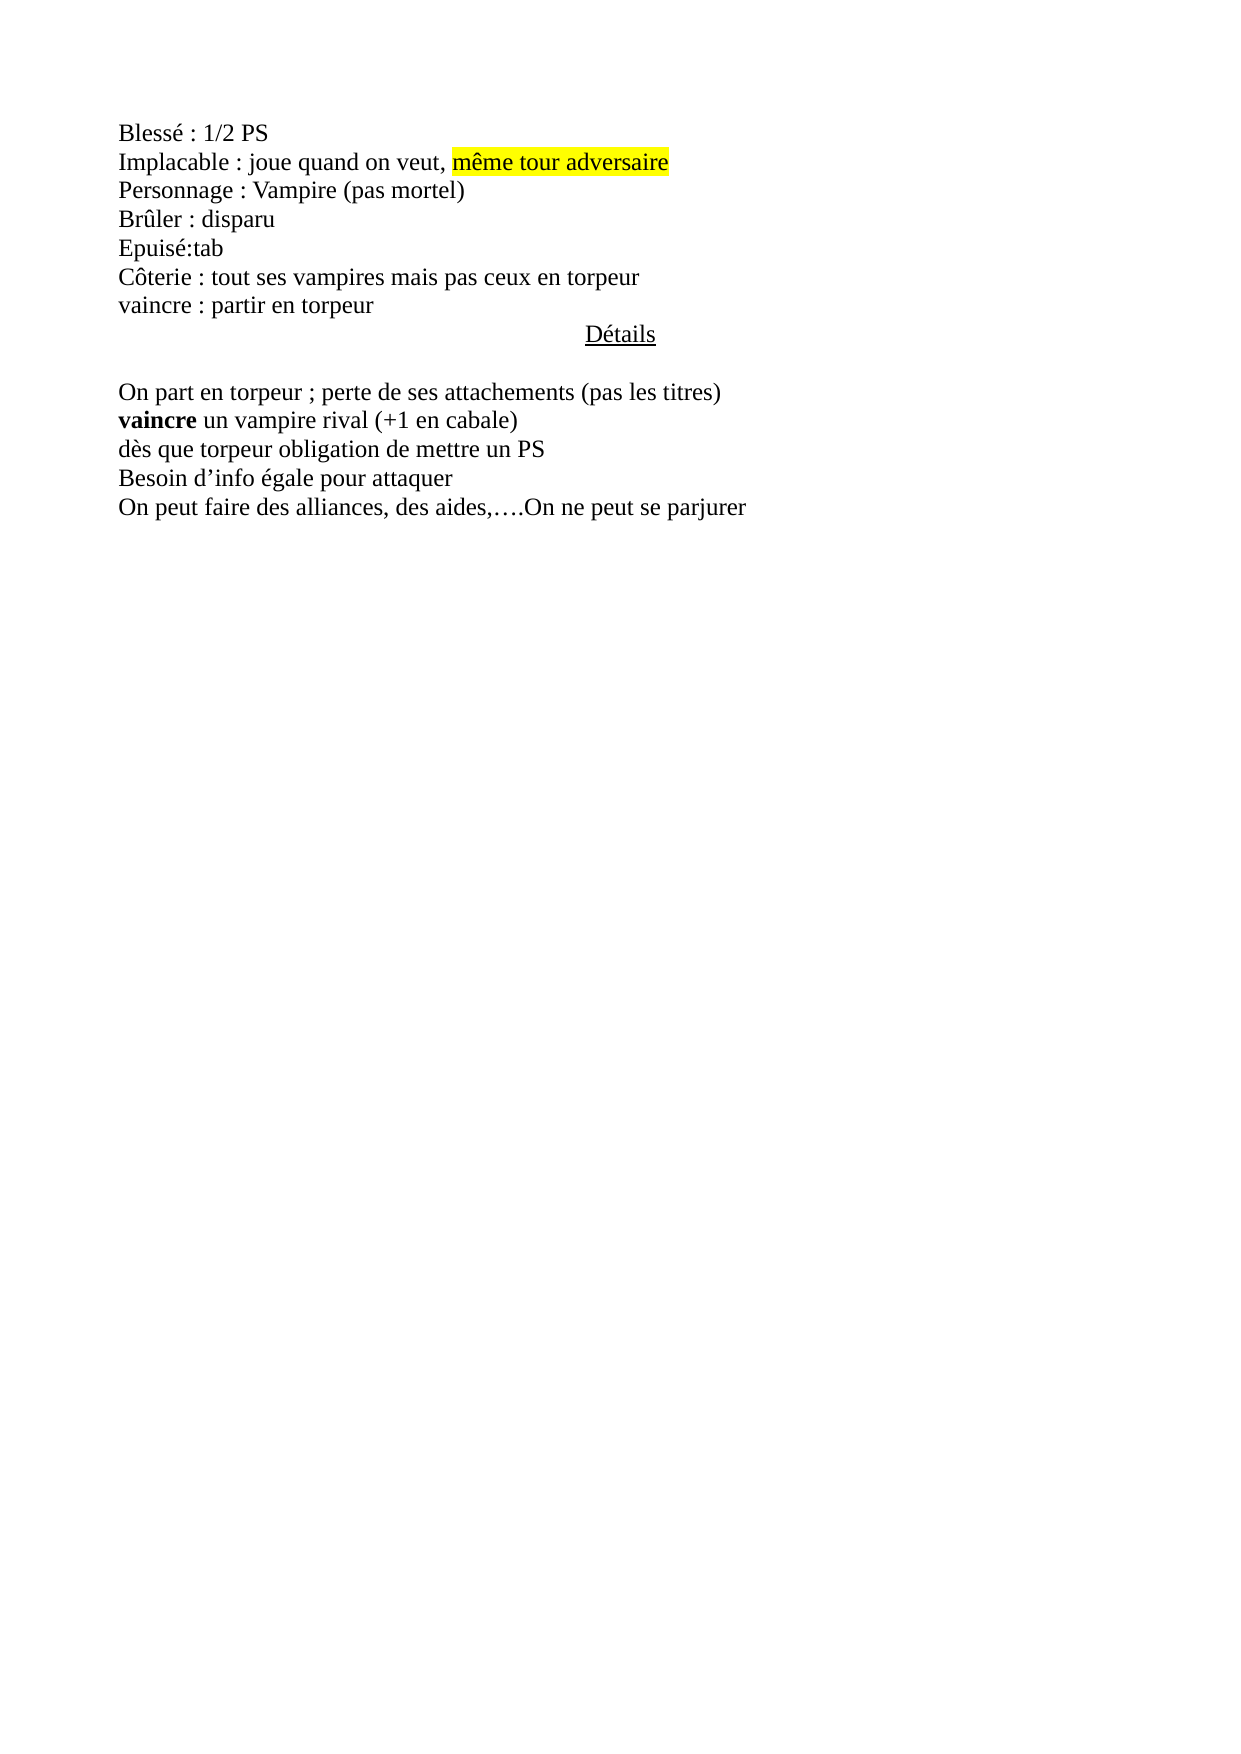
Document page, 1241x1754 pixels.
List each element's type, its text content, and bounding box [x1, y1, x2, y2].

text Implacable : joue quand on veut, même tour adversaire [118, 147, 1122, 176]
text Blessé : 1/2 PS [118, 118, 1122, 147]
text Brûler : disparu [118, 204, 1122, 233]
text On peut faire des alliances, des aides,….On ne peut se parjurer [118, 492, 1122, 521]
text dès que torpeur obligation de mettre un PS [118, 434, 1122, 463]
text Côterie : tout ses vampires mais pas ceux en torpeur [118, 262, 1122, 291]
text vaincre : partir en torpeur [118, 291, 1122, 319]
text vaincre un vampire rival (+1 en cabale) [118, 406, 1122, 434]
text Personnage : Vampire (pas mortel) [118, 176, 1122, 204]
text Epuisé:tab [118, 233, 1122, 262]
text On part en torpeur ; perte de ses attachements (pas les titres) [118, 377, 1122, 406]
text Détails [118, 319, 1122, 348]
text Besoin d’info égale pour attaquer [118, 463, 1122, 492]
